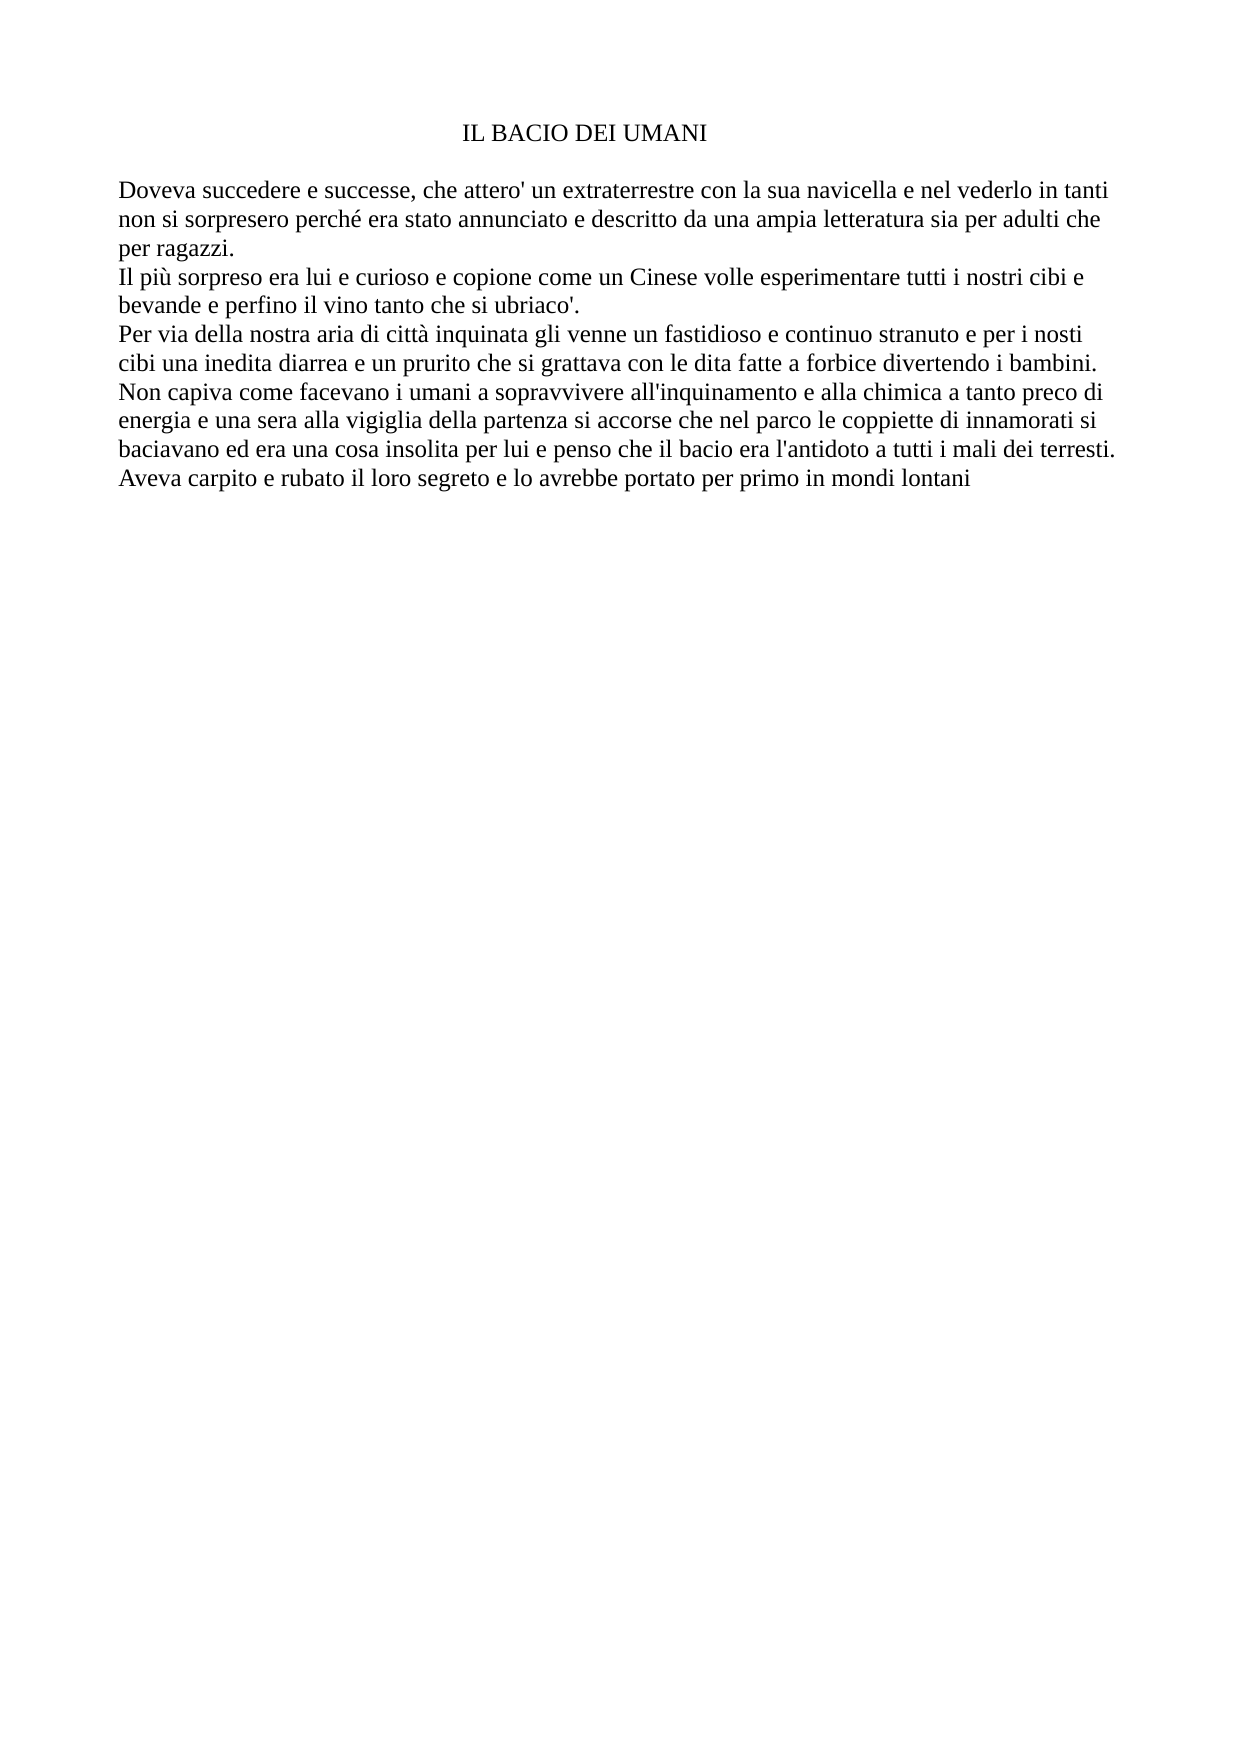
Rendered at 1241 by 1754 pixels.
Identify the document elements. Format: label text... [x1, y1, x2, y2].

text Aveva carpito e rubato il loro segreto e lo avrebbe portato per primo in mondi lontani [118, 463, 1122, 492]
text Doveva succedere e successe, che attero' un extraterrestre con la sua navicella e nel vederlo in tanti non si sorpresero perché era stato annunciato e descritto da una ampia letteratura sia per adulti che per ragazzi. [118, 176, 1122, 262]
text Per via della nostra aria di città inquinata gli venne un fastidioso e continuo stranuto e per i nosti cibi una inedita diarrea e un prurito che si grattava con le dita fatte a forbice divertendo i bambini. [118, 319, 1122, 377]
text IL BACIO DEI UMANI [118, 118, 1122, 147]
text Non capiva come facevano i umani a sopravvivere all'inquinamento e alla chimica a tanto preco di energia e una sera alla vigiglia della partenza si accorse che nel parco le coppiette di innamorati si baciavano ed era una cosa insolita per lui e penso che il bacio era l'antidoto a tutti i mali dei terresti. [118, 377, 1122, 463]
text Il più sorpreso era lui e curioso e copione come un Cinese volle esperimentare tutti i nostri cibi e bevande e perfino il vino tanto che si ubriaco'. [118, 262, 1122, 319]
